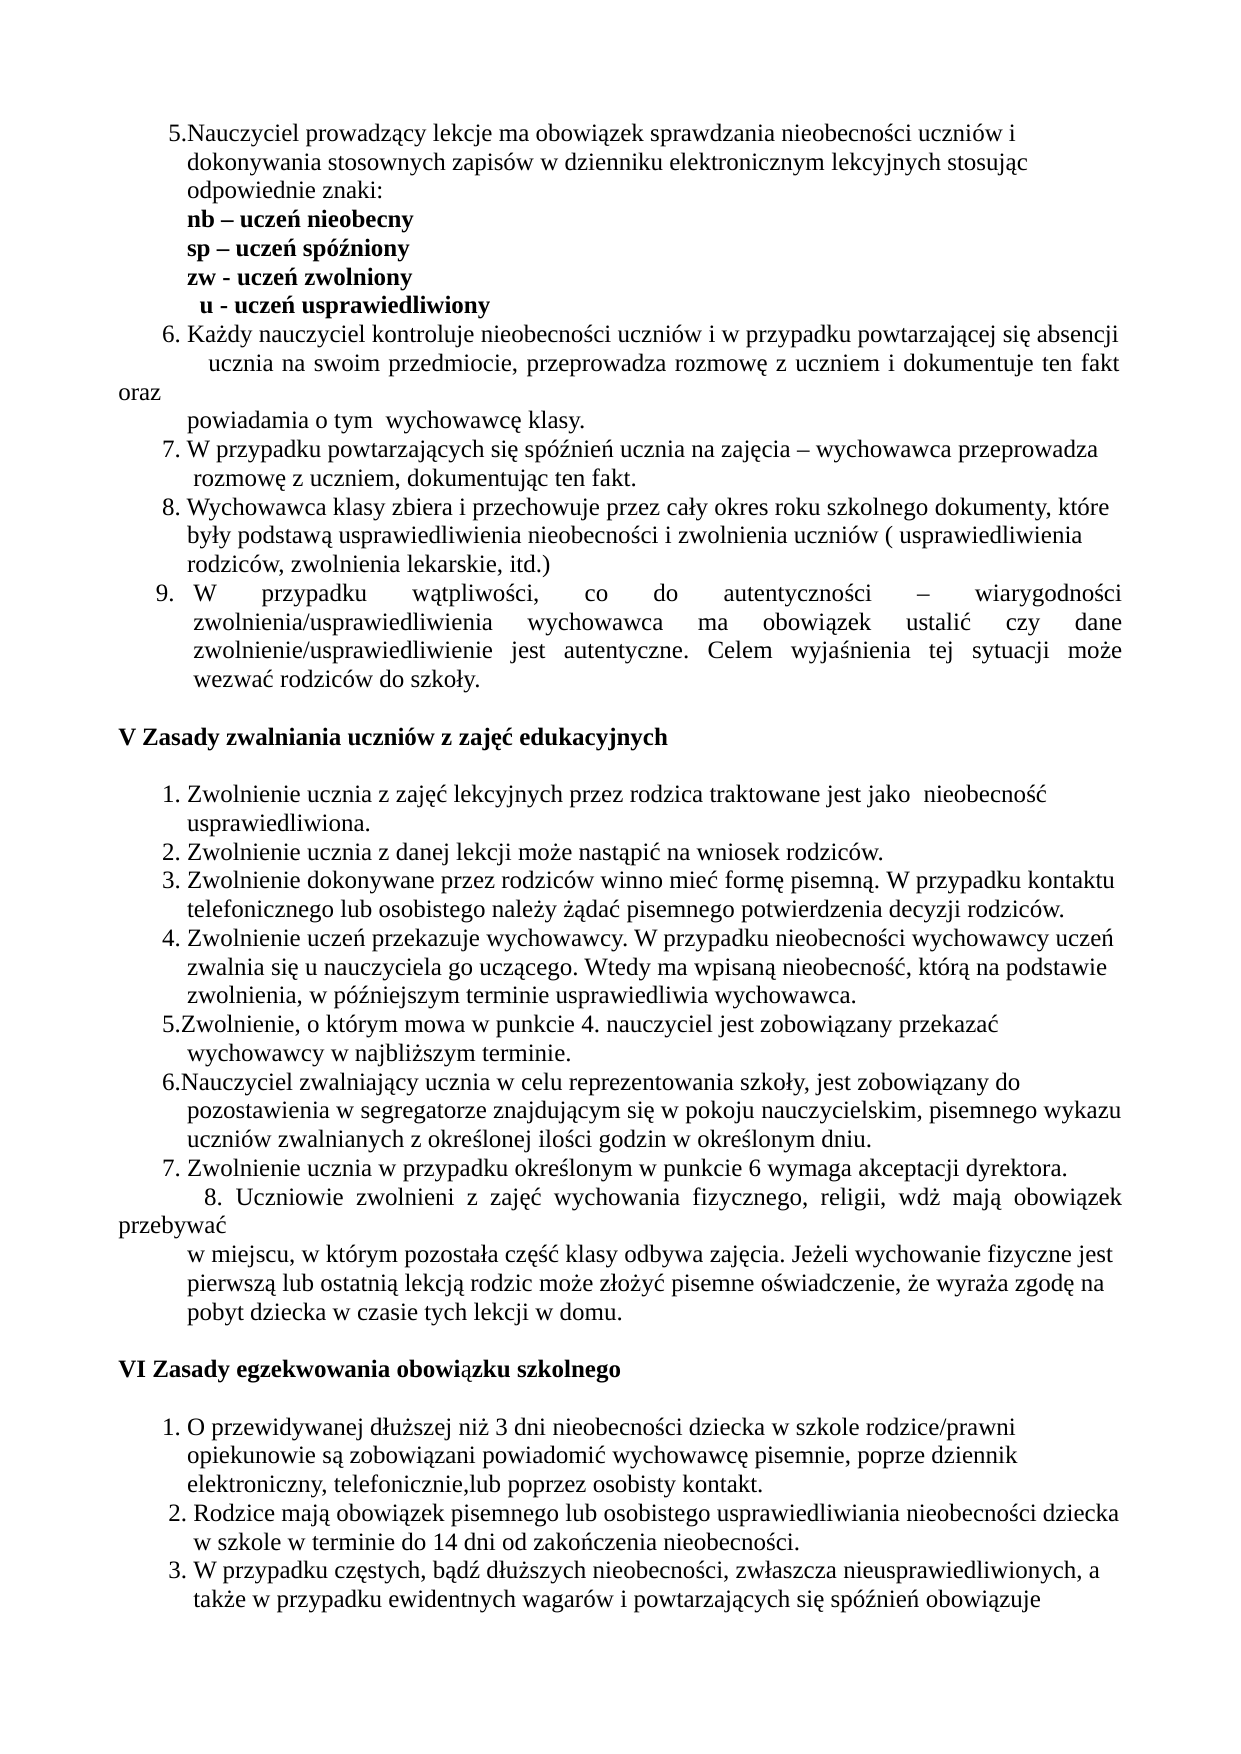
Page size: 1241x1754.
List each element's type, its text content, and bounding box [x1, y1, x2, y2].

text 3. W przypadku częstych, bądź dłuższych nieobecności, zwłaszcza nieusprawiedliwionych, a [118, 1556, 1122, 1584]
text były podstawą usprawiedliwienia nieobecności i zwolnienia uczniów ( usprawiedliwienia [118, 521, 1122, 549]
text 2. Rodzice mają obowiązek pisemnego lub osobistego usprawiedliwiania nieobecności dziecka [118, 1498, 1122, 1527]
text 5.Nauczyciel prowadzący lekcje ma obowiązek sprawdzania nieobecności uczniów i [118, 118, 1122, 147]
text odpowiednie znaki: [118, 176, 1122, 204]
text także w przypadku ewidentnych wagarów i powtarzających się spóźnień obowiązuje [118, 1584, 1122, 1613]
text elektroniczny, telefonicznie,lub poprzez osobisty kontakt. [118, 1469, 1122, 1498]
text sp – uczeń spóźniony [118, 233, 1122, 262]
text pozostawienia w segregatorze znajdującym się w pokoju nauczycielskim, pisemnego wykazu [118, 1096, 1122, 1124]
text 7. Zwolnienie ucznia w przypadku określonym w punkcie 6 wymaga akceptacji dyrektora. [118, 1153, 1122, 1182]
text 6. Każdy nauczyciel kontroluje nieobecności uczniów i w przypadku powtarzającej się absencji [118, 319, 1122, 348]
text 2. Zwolnienie ucznia z danej lekcji może nastąpić na wniosek rodziców. [118, 837, 1122, 866]
text 1. Zwolnienie ucznia z zajęć lekcyjnych przez rodzica traktowane jest jako nieobecność [118, 779, 1122, 808]
text w szkole w terminie do 14 dni od zakończenia nieobecności. [118, 1527, 1122, 1556]
text 8. Wychowawca klasy zbiera i przechowuje przez cały okres roku szkolnego dokumenty, które [118, 492, 1122, 521]
text VI Zasady egzekwowania obowiązku szkolnego [118, 1354, 1122, 1383]
text 8. Uczniowie zwolnieni z zajęć wychowania fizycznego, religii, wdż mają obowiązek przebywać [118, 1182, 1122, 1239]
text dokonywania stosownych zapisów w dzienniku elektronicznym lekcyjnych stosując [118, 147, 1122, 176]
text w miejscu, w którym pozostała część klasy odbywa zajęcia. Jeżeli wychowanie fizyczne jest [118, 1239, 1122, 1268]
text rodziców, zwolnienia lekarskie, itd.) [118, 549, 1122, 578]
text 6.Nauczyciel zwalniający ucznia w celu reprezentowania szkoły, jest zobowiązany do [118, 1067, 1122, 1096]
text pierwszą lub ostatnią lekcją rodzic może złożyć pisemne oświadczenie, że wyraża zgodę na [118, 1268, 1122, 1297]
text zwalnia się u nauczyciela go uczącego. Wtedy ma wpisaną nieobecność, którą na podstawie [118, 952, 1122, 981]
text wychowawcy w najbliższym terminie. [118, 1038, 1122, 1067]
text powiadamia o tym wychowawcę klasy. [118, 406, 1122, 434]
text zw - uczeń zwolniony [118, 262, 1122, 291]
list W przypadku wątpliwości, co do autentyczności – wiarygodności zwolnienia/usprawiedliwienia wychowawca ma obowiązek ustalić czy dane zwolnienie/usprawiedliwienie jest autentyczne. Celem wyjaśnienia tej sytuacji może wezwać rodziców do szkoły. [156, 578, 1122, 693]
text 7. W przypadku powtarzających się spóźnień ucznia na zajęcia – wychowawca przeprowadza [118, 434, 1122, 463]
text 5.Zwolnienie, o którym mowa w punkcie 4. nauczyciel jest zobowiązany przekazać [118, 1009, 1122, 1038]
text V Zasady zwalniania uczniów z zajęć edukacyjnych [118, 722, 1122, 751]
text 1. O przewidywanej dłuższej niż 3 dni nieobecności dziecka w szkole rodzice/prawni [118, 1412, 1122, 1441]
text opiekunowie są zobowiązani powiadomić wychowawcę pisemnie, poprze dziennik [118, 1441, 1122, 1469]
text telefonicznego lub osobistego należy żądać pisemnego potwierdzenia decyzji rodziców. [118, 894, 1122, 923]
text pobyt dziecka w czasie tych lekcji w domu. [118, 1297, 1122, 1326]
text 3. Zwolnienie dokonywane przez rodziców winno mieć formę pisemną. W przypadku kontaktu [118, 866, 1122, 894]
text zwolnienia, w późniejszym terminie usprawiedliwia wychowawca. [118, 981, 1122, 1009]
text ucznia na swoim przedmiocie, przeprowadza rozmowę z uczniem i dokumentuje ten fakt oraz [118, 348, 1122, 406]
text rozmowę z uczniem, dokumentując ten fakt. [118, 463, 1122, 492]
text u - uczeń usprawiedliwiony [118, 291, 1122, 319]
text uczniów zwalnianych z określonej ilości godzin w określonym dniu. [118, 1124, 1122, 1153]
text 4. Zwolnienie uczeń przekazuje wychowawcy. W przypadku nieobecności wychowawcy uczeń [118, 923, 1122, 952]
text usprawiedliwiona. [118, 808, 1122, 837]
text nb – uczeń nieobecny [118, 204, 1122, 233]
